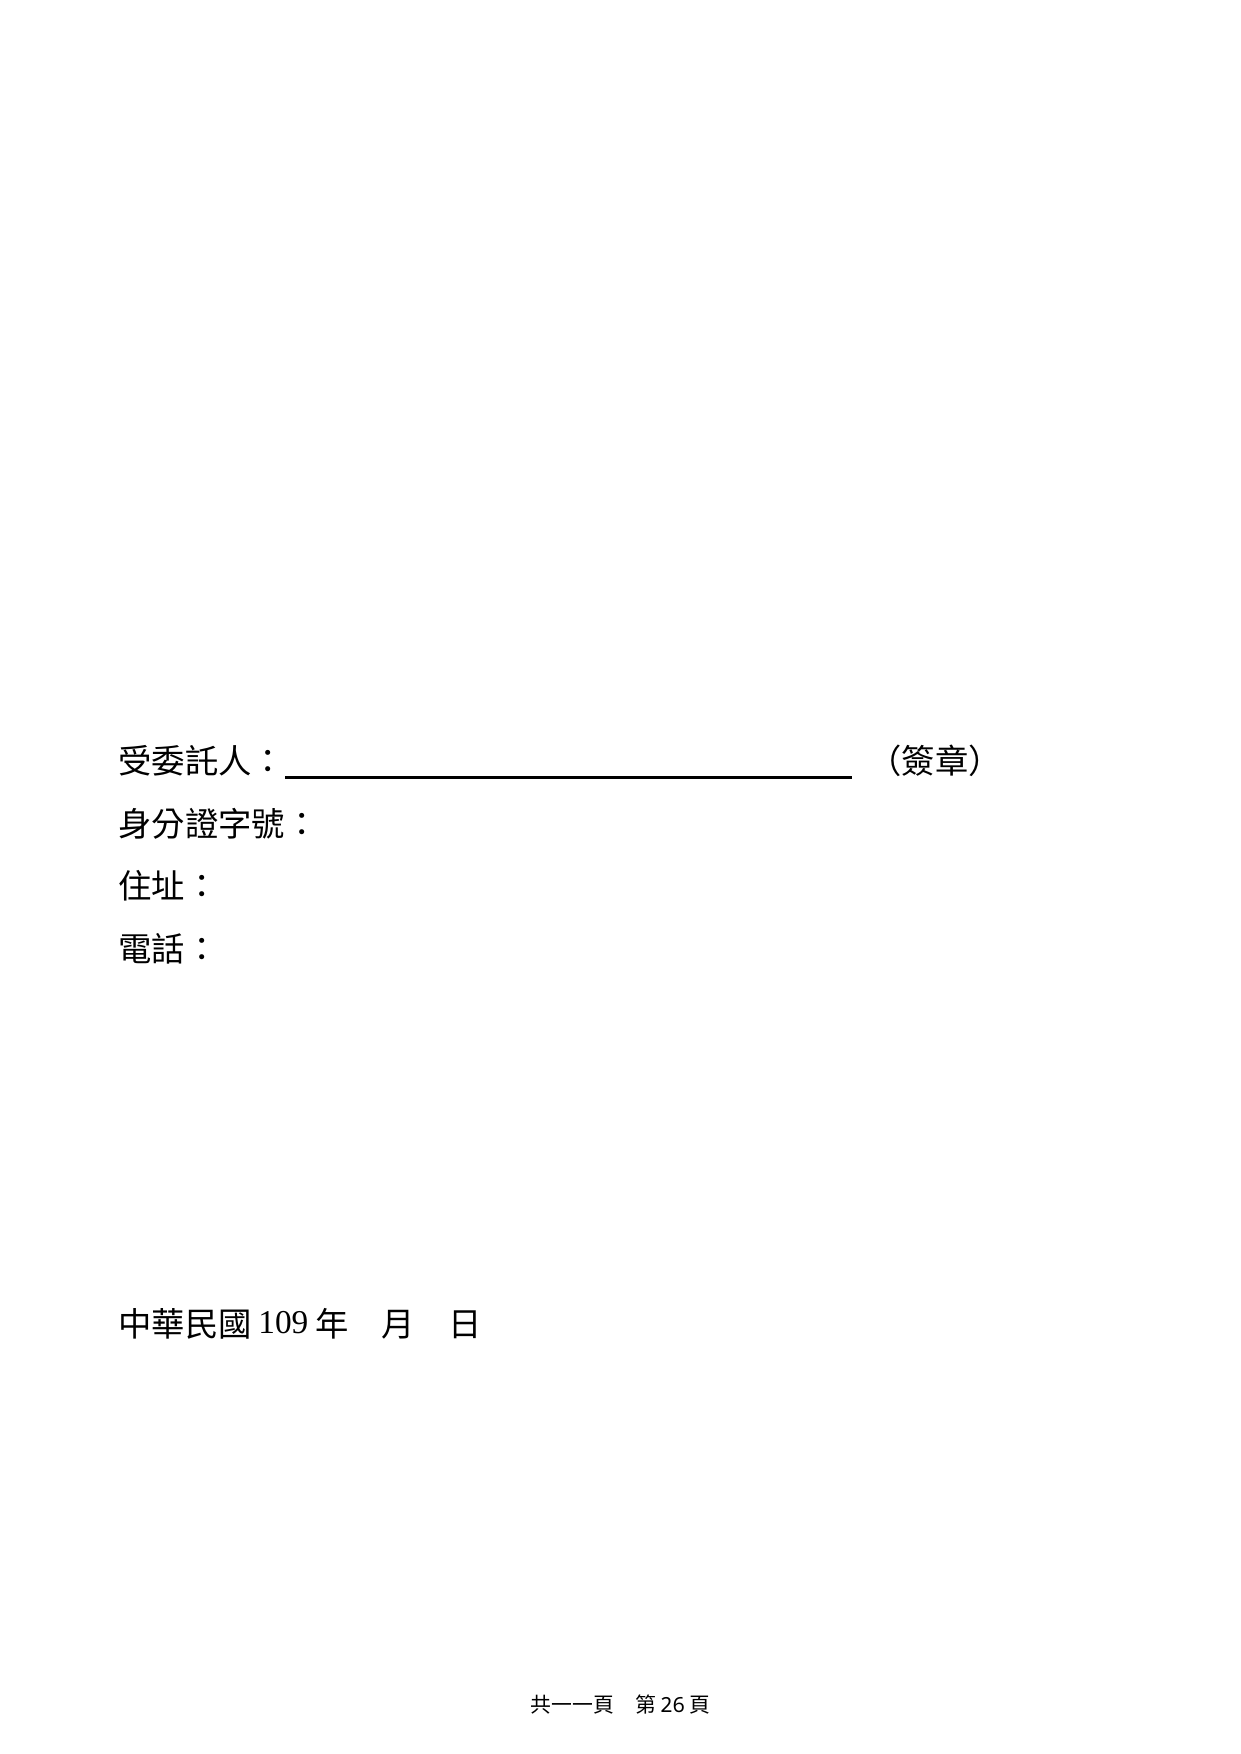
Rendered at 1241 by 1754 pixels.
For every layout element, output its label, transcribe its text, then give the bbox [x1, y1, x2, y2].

text 住址： [118, 842, 1122, 905]
text 受委託人： （簽章） [118, 717, 1122, 780]
text 電話： [118, 905, 1122, 967]
text 中華民國109年 月 日 [118, 1280, 1122, 1342]
text 身分證字號： [118, 780, 1122, 842]
